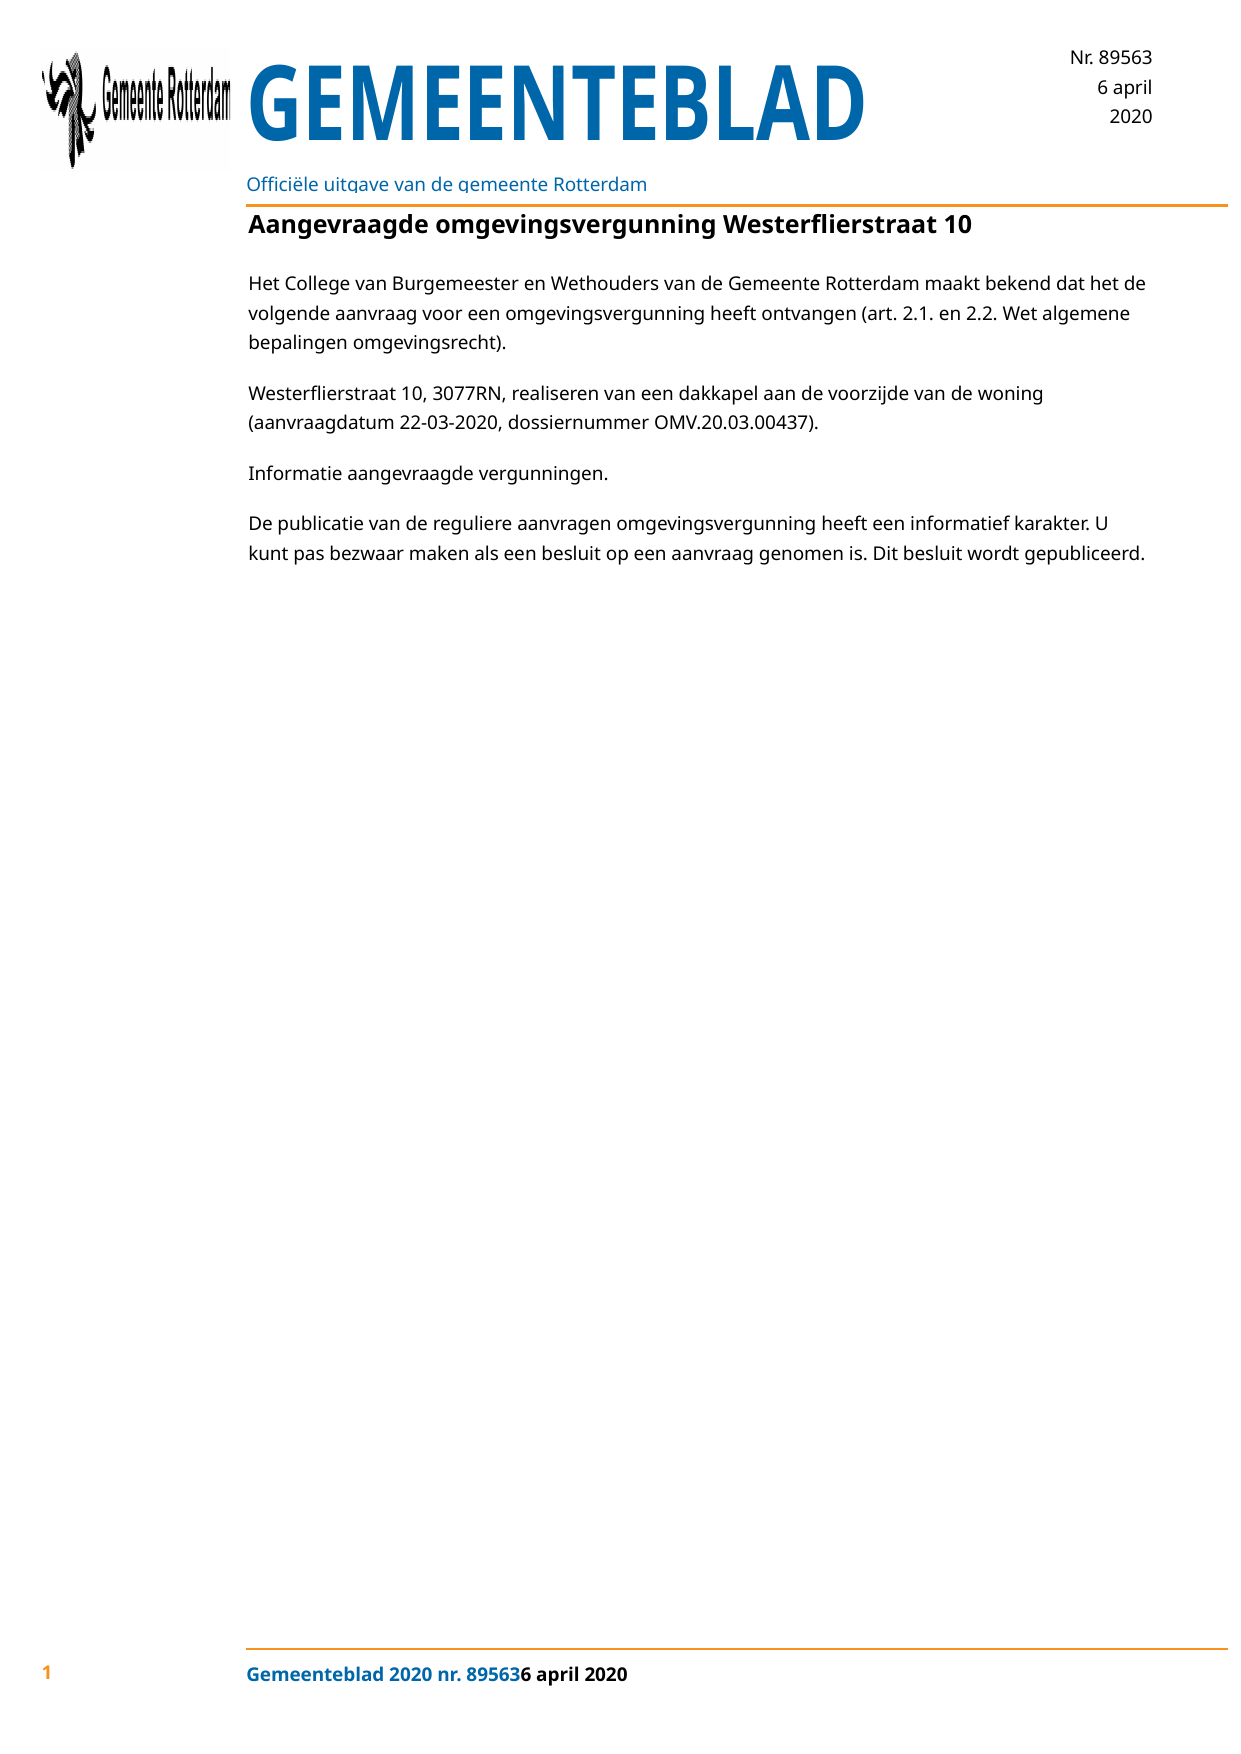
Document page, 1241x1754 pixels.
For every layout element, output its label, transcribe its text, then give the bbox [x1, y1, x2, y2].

text Informatie aangevraagde vergunningen. [248, 460, 1152, 486]
text Aangevraagde omgevingsvergunning Westerflierstraat 10 [248, 207, 1152, 241]
text Westerflierstraat 10, 3077RN, realiseren van een dakkapel aan de voorzijde van de woning (aanvraagdatum 22-03-2020, dossiernummer OMV.20.03.00437). [248, 380, 1152, 435]
text Het College van Burgemeester en Wethouders van de Gemeente Rotterdam maakt bekend dat het de volgende aanvraag voor een omgevingsvergunning heeft ontvangen (art. 2.1. en 2.2. Wet algemene bepalingen omgevingsrecht). [248, 270, 1152, 355]
text De publicatie van de reguliere aanvragen omgevingsvergunning heeft een informatief karakter. U kunt pas bezwaar maken als een besluit op een aanvraag genomen is. Dit besluit wordt gepubliceerd. [248, 510, 1152, 566]
picture [41, 47, 231, 172]
